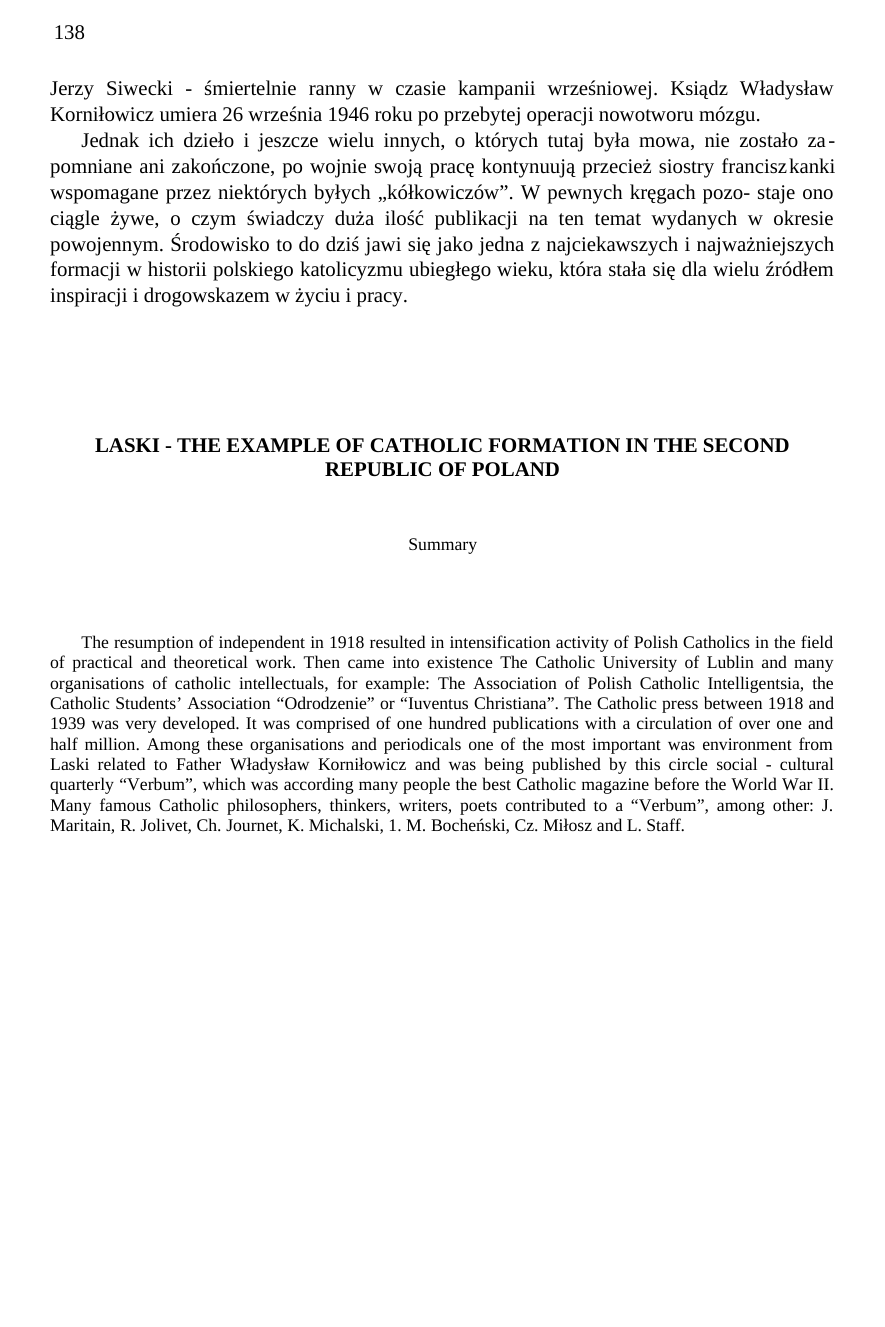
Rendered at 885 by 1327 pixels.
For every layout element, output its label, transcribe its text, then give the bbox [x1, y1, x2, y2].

text Summary [50, 533, 835, 554]
text LASKI - THE EXAMPLE OF CATHOLIC FORMATION IN THE SECOND REPUBLIC OF POLAND [50, 433, 835, 481]
text The resumption of independent in 1918 resulted in intensification activity of Polish Catholics in the field of practical and theoretical work. Then came into existence The Catholic University of Lublin and many organisations of catholic intellectuals, for example: The Association of Polish Catholic Intelligentsia, the Catholic Students’ Association “Odrodzenie” or “Iuventus Christiana”. The Catholic press between 1918 and 1939 was very developed. It was comprised of one hundred publications with a circulation of over one and half million. Among these organisations and periodicals one of the most important was environment from Laski related to Father Władysław Korniłowicz and was being published by this circle social - cultural quarterly “Verbum”, which was according many people the best Catholic magazine before the World War II. Many famous Catholic philosophers, thinkers, writers, poets contributed to a “Verbum”, among other: J. Maritain, R. Jolivet, Ch. Journet, K. Michalski, 1. M. Bocheński, Cz. Miłosz and L. Staff. [50, 632, 835, 835]
text Jerzy Siwecki - śmiertelnie ranny w czasie kampanii wrześniowej. Ksiądz Władysław Korniłowicz umiera 26 września 1946 roku po przebytej operacji nowotworu mózgu. [50, 76, 835, 126]
text Jednak ich dzieło i jeszcze wielu innych, o których tutaj była mowa, nie zostało za­pomniane ani zakończone, po wojnie swoją pracę kontynuują przecież siostry francisz­kanki wspomagane przez niektórych byłych „kółkowiczów”. W pewnych kręgach pozo- staje ono ciągle żywe, o czym świadczy duża ilość publikacji na ten temat wydanych w okresie powojennym. Środowisko to do dziś jawi się jako jedna z najciekawszych i najważniejszych formacji w historii polskiego katolicyzmu ubiegłego wieku, która stała się dla wielu źródłem inspiracji i drogowskazem w życiu i pracy. [50, 128, 835, 307]
text 138 [53, 20, 86, 44]
